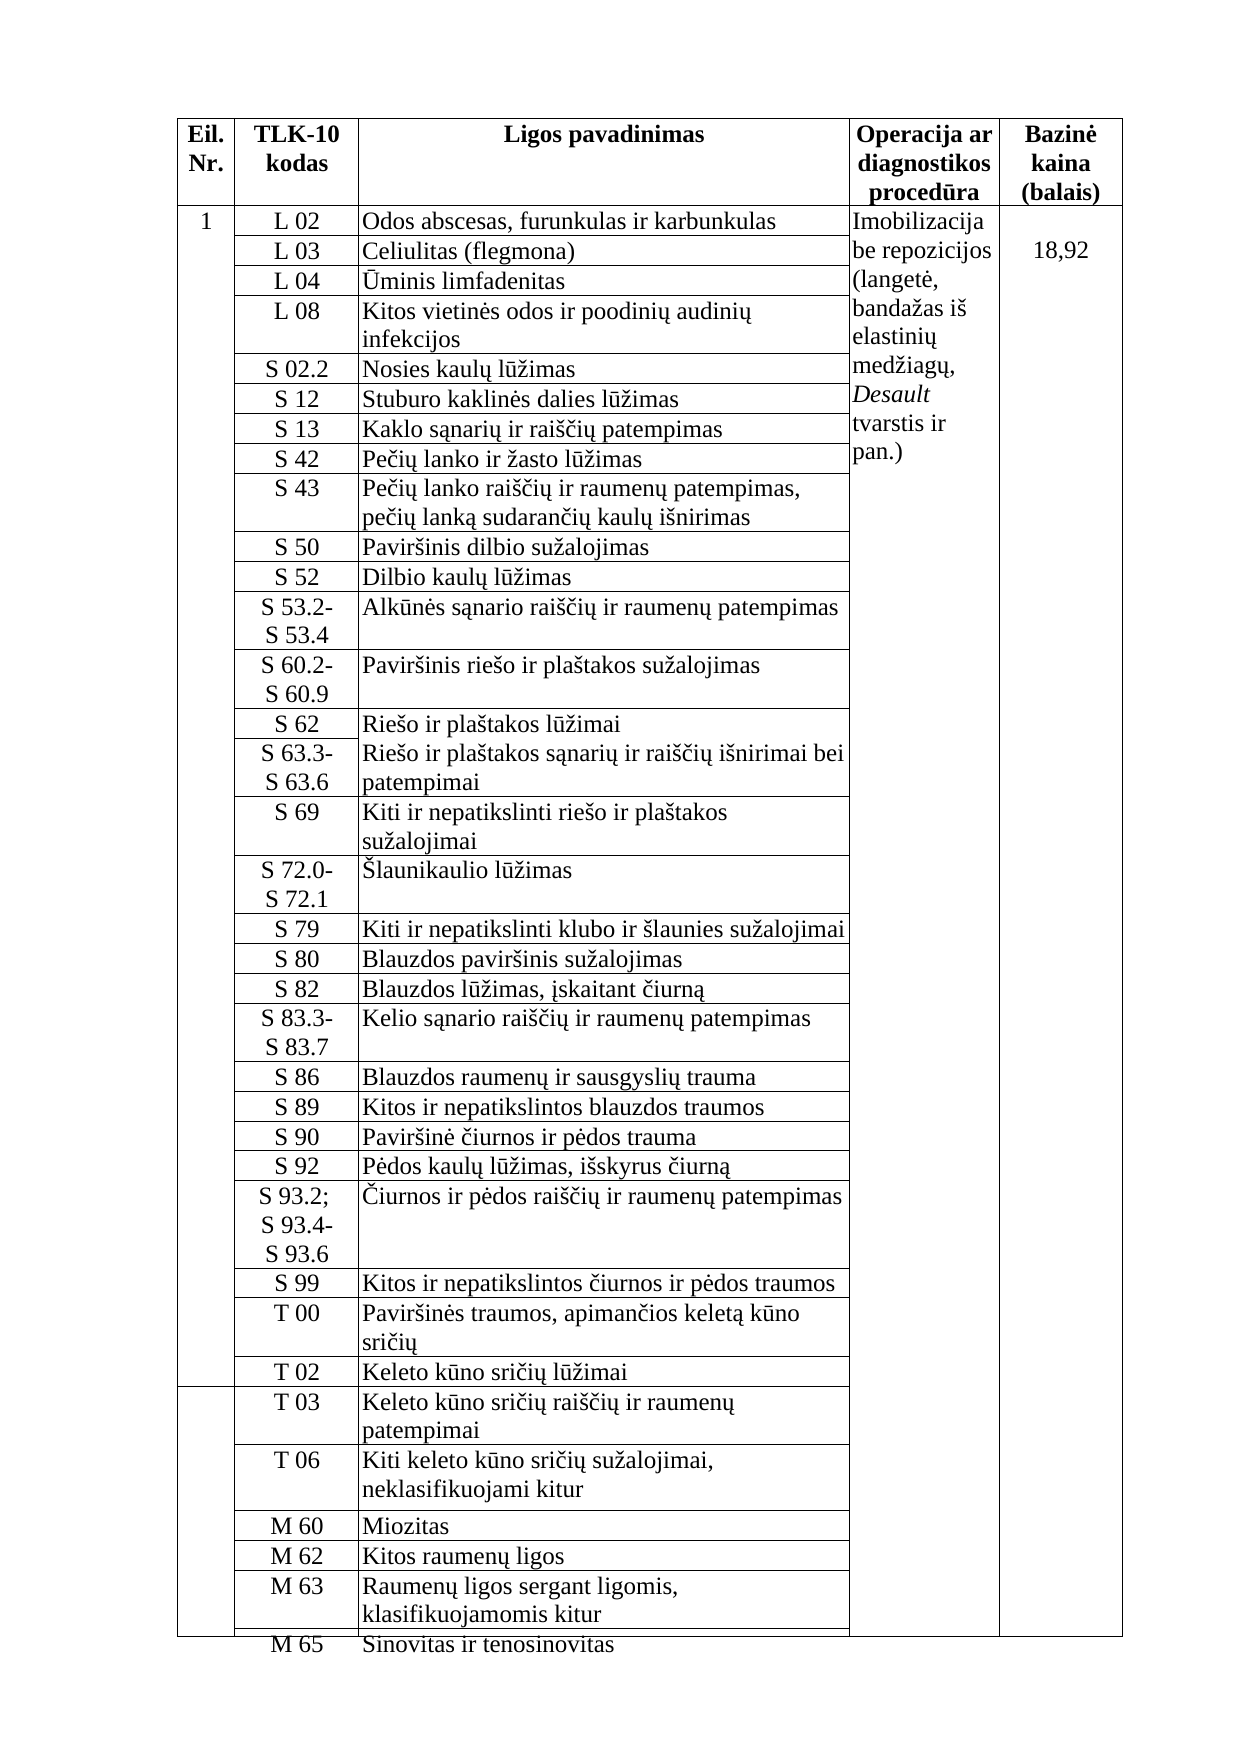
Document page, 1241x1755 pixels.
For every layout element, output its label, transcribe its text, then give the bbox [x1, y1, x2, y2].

table_cell Keleto kūno sričių lūžimai [359, 1357, 849, 1386]
table_cell Paviršinis riešo ir plaštakos sužalojimas [359, 650, 849, 708]
table_cell Paviršinė čiurnos ir pėdos trauma [359, 1122, 849, 1150]
table_cell Ūminis limfadenitas [359, 266, 849, 295]
table_cell T 00 [235, 1298, 358, 1356]
table_cell Miozitas [359, 1511, 849, 1540]
table_cell T 03 [235, 1387, 358, 1444]
table_cell S 12 [235, 384, 358, 413]
table_cell Raumenų ligos sergant ligomis, klasifikuojamomis kitur [359, 1571, 849, 1628]
table_cell T 06 [235, 1445, 358, 1510]
table_cell Kitos raumenų ligos [359, 1541, 849, 1570]
table_cell Kelio sąnario raiščių ir raumenų patempimas [359, 1004, 849, 1061]
table_cell S 69 [235, 797, 358, 854]
table_cell Keleto kūno sričių raiščių ir raumenų patempimai [359, 1387, 849, 1444]
table_cell S 62 [235, 709, 358, 737]
table_cell Dilbio kaulų lūžimas [359, 562, 849, 591]
table_cell S 02.2 [235, 354, 358, 383]
table_header Eil. Nr. [178, 119, 234, 205]
table_cell S 63.3- S 63.6 [235, 739, 358, 796]
table_cell M 60 [235, 1511, 358, 1540]
table_cell S 43 [235, 474, 358, 531]
table_cell T 02 [235, 1357, 358, 1386]
table_cell Sinovitas ir tenosinovitas [359, 1629, 849, 1636]
table_cell Pečių lanko raiščių ir raumenų patempimas, pečių lanką sudarančių kaulų išnirimas [359, 474, 849, 531]
table_cell Kaklo sąnarių ir raiščių patempimas [359, 414, 849, 443]
table_cell L 04 [235, 266, 358, 295]
table_cell Šlaunikaulio lūžimas [359, 856, 849, 913]
table_cell M 63 [235, 1571, 358, 1628]
table_header TLK-10 kodas [235, 119, 358, 205]
table_header Ligos pavadinimas [359, 119, 849, 205]
table_cell Kiti ir nepatikslinti riešo ir plaštakos sužalojimai [359, 797, 849, 854]
table_cell S 83.3- S 83.7 [235, 1004, 358, 1061]
table_cell L 02 [235, 206, 358, 235]
table_cell Kitos ir nepatikslintos blauzdos traumos [359, 1092, 849, 1121]
table_cell Alkūnės sąnario raiščių ir raumenų patempimas [359, 592, 849, 649]
table_cell Paviršinis dilbio sužalojimas [359, 532, 849, 561]
table_cell S 79 [235, 914, 358, 943]
table_cell [178, 1387, 234, 1636]
table_cell Stuburo kaklinės dalies lūžimas [359, 384, 849, 413]
table_cell S 86 [235, 1062, 358, 1091]
table_cell S 80 [235, 944, 358, 973]
table_cell S 90 [235, 1122, 358, 1150]
table_cell M 65 [235, 1629, 358, 1636]
table_cell S 92 [235, 1151, 358, 1180]
table_cell Riešo ir plaštakos lūžimai [359, 709, 849, 737]
table_cell L 03 [235, 236, 358, 265]
table_cell Riešo ir plaštakos sąnarių ir raiščių išnirimai bei patempimai [359, 738, 849, 796]
table_cell Blauzdos paviršinis sužalojimas [359, 944, 849, 973]
table_cell S 89 [235, 1092, 358, 1121]
table_cell S 60.2- S 60.9 [235, 650, 358, 708]
table_cell Kiti ir nepatikslinti klubo ir šlaunies sužalojimai [359, 914, 849, 943]
table_cell Kitos ir nepatikslintos čiurnos ir pėdos traumos [359, 1269, 849, 1297]
table_cell Paviršinės traumos, apimančios keletą kūno sričių [359, 1298, 849, 1356]
table_cell 18,92 [1000, 206, 1122, 1636]
table_cell L 08 [235, 296, 358, 353]
table_cell S 52 [235, 562, 358, 591]
table_header Bazinė kaina (balais) [1000, 119, 1122, 205]
table_cell Nosies kaulų lūžimas [359, 354, 849, 383]
table_cell 1 [178, 206, 234, 1386]
table_cell Kiti keleto kūno sričių sužalojimai, neklasifikuojami kitur [359, 1445, 849, 1510]
table_cell S 50 [235, 532, 358, 561]
table_cell Celiulitas (flegmona) [359, 236, 849, 265]
table_cell S 13 [235, 414, 358, 443]
table_cell Imobilizacija be repozicijos (langetė, bandažas iš elastinių medžiagų, Desault tvarstis ir pan.) [850, 206, 999, 1636]
table_cell S 53.2- S 53.4 [235, 592, 358, 649]
table_cell Blauzdos raumenų ir sausgyslių trauma [359, 1062, 849, 1091]
table_cell S 82 [235, 974, 358, 1002]
table_cell S 99 [235, 1269, 358, 1297]
table_cell M 62 [235, 1541, 358, 1570]
table_cell S 42 [235, 444, 358, 472]
table_cell S 93.2; S 93.4- S 93.6 [235, 1181, 358, 1267]
table_cell Odos abscesas, furunkulas ir karbunkulas [359, 206, 849, 235]
table_cell Pečių lanko ir žasto lūžimas [359, 444, 849, 472]
table_cell Čiurnos ir pėdos raiščių ir raumenų patempimas [359, 1181, 849, 1267]
table_header Operacija ar diagnostikos procedūra [850, 119, 999, 205]
table_cell Blauzdos lūžimas, įskaitant čiurną [359, 974, 849, 1002]
table_cell S 72.0- S 72.1 [235, 856, 358, 913]
table_cell Pėdos kaulų lūžimas, išskyrus čiurną [359, 1151, 849, 1180]
table_cell Kitos vietinės odos ir poodinių audinių infekcijos [359, 296, 849, 353]
